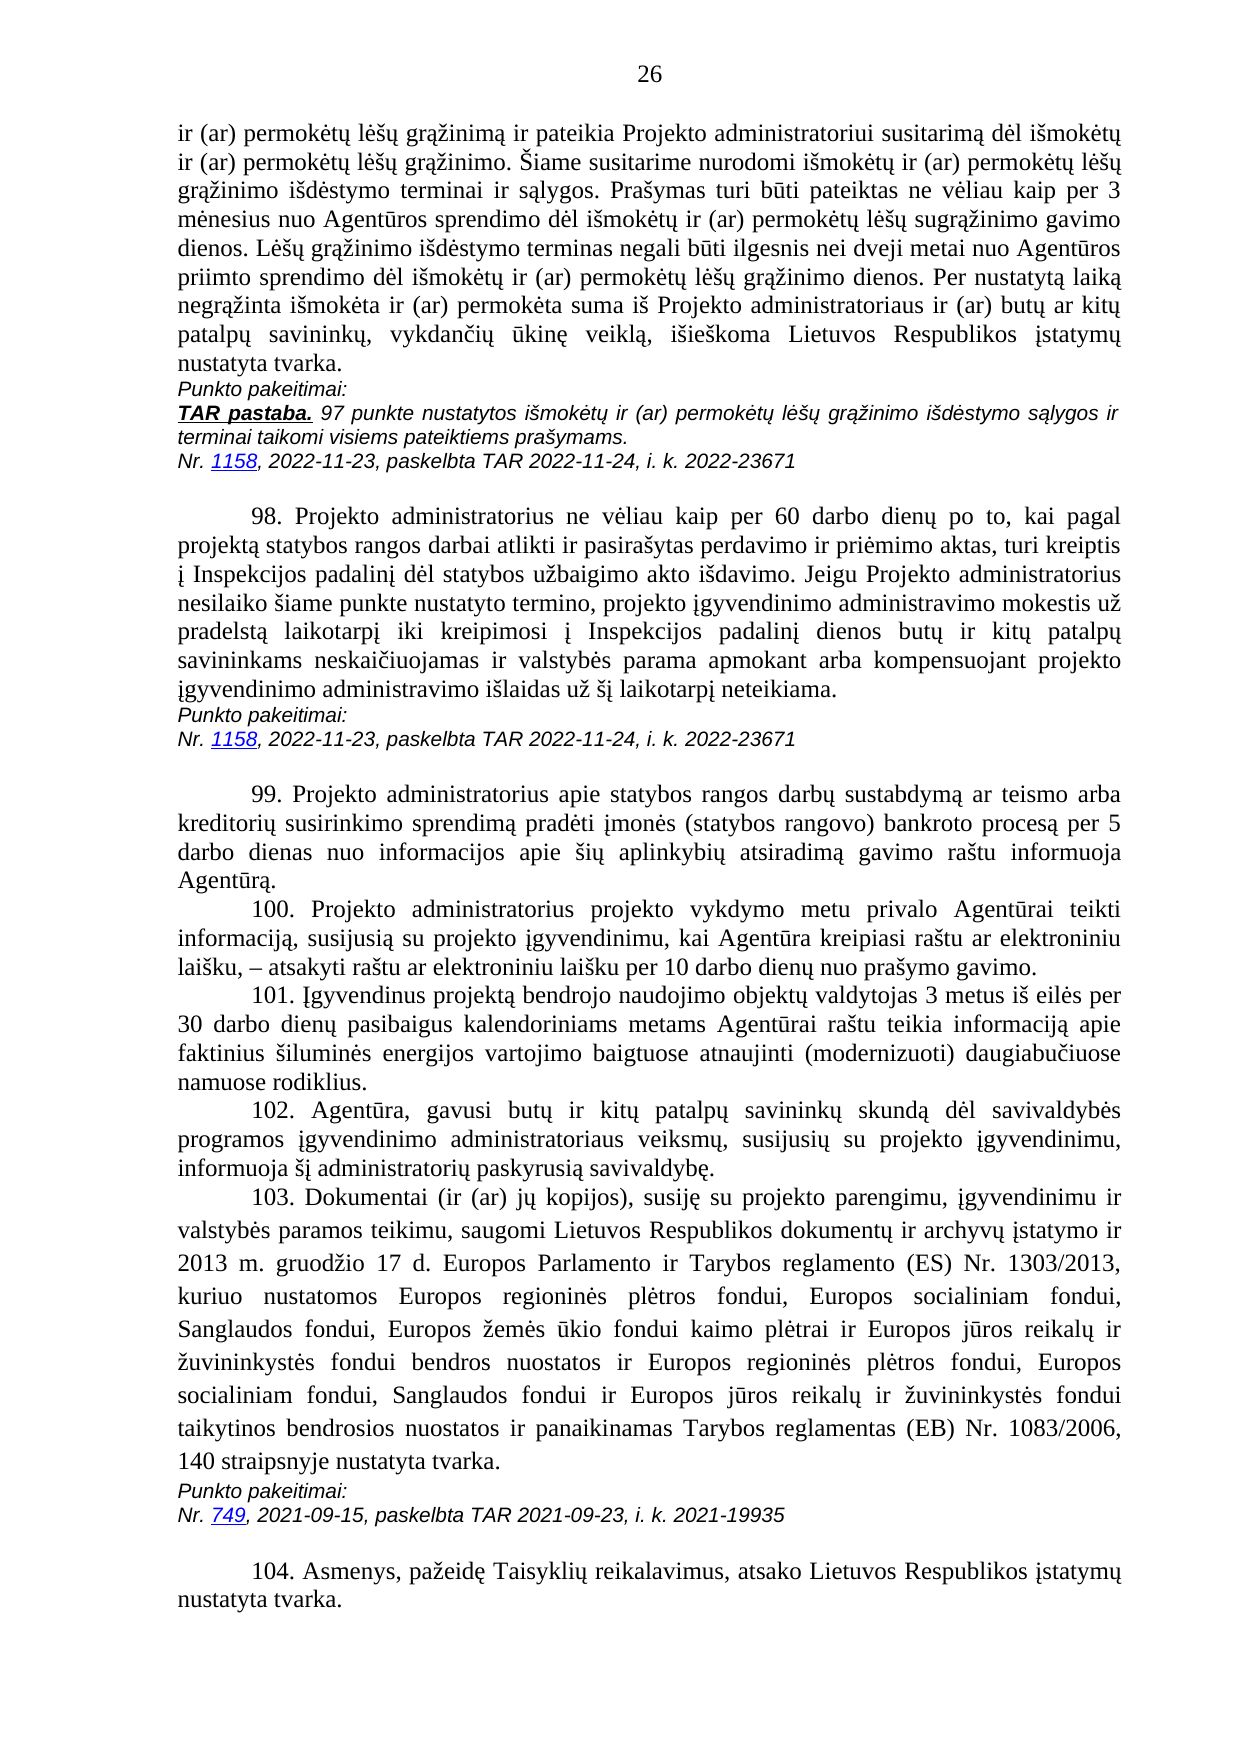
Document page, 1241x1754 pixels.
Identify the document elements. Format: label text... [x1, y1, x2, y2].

text 99. Projekto administratorius apie statybos rangos darbų sustabdymą ar teismo arba kreditorių susirinkimo sprendimą pradėti įmonės (statybos rangovo) bankroto procesą per 5 darbo dienas nuo informacijos apie šių aplinkybių atsiradimą gavimo raštu informuoja Agentūrą. [177, 779, 1122, 894]
text 103. Dokumentai (ir (ar) jų kopijos), susiję su projekto parengimu, įgyvendinimu ir valstybės paramos teikimu, saugomi Lietuvos Respublikos dokumentų ir archyvų įstatymo ir 2013 m. gruodžio 17 d. Europos Parlamento ir Tarybos reglamento (ES) Nr. 1303/2013, kuriuo nustatomos Europos regioninės plėtros fondui, Europos socialiniam fondui, Sanglaudos fondui, Europos žemės ūkio fondui kaimo plėtrai ir Europos jūros reikalų ir žuvininkystės fondui bendros nuostatos ir Europos regioninės plėtros fondui, Europos socialiniam fondui, Sanglaudos fondui ir Europos jūros reikalų ir žuvininkystės fondui taikytinos bendrosios nuostatos ir panaikinamas Tarybos reglamentas (EB) Nr. 1083/2006, 140 straipsnyje nustatyta tvarka. [177, 1182, 1122, 1475]
text TAR pastaba. 97 punkte nustatytos išmokėtų ir (ar) permokėtų lėšų grąžinimo išdėstymo sąlygos ir terminai taikomi visiems pateiktiems prašymams. [177, 401, 1122, 449]
text Punkto pakeitimai: [177, 703, 1122, 727]
text 101. Įgyvendinus projektą bendrojo naudojimo objektų valdytojas 3 metus iš eilės per 30 darbo dienų pasibaigus kalendoriniams metams Agentūrai raštu teikia informaciją apie faktinius šiluminės energijos vartojimo baigtuose atnaujinti (modernizuoti) daugiabučiuose namuose rodiklius. [177, 981, 1122, 1096]
text 104. Asmenys, pažeidę Taisyklių reikalavimus, atsako Lietuvos Respublikos įstatymų nustatyta tvarka. [177, 1556, 1122, 1613]
text Punkto pakeitimai: [177, 1479, 1122, 1503]
text 102. Agentūra, gavusi butų ir kitų patalpų savininkų skundą dėl savivaldybės programos įgyvendinimo administratoriaus veiksmų, susijusių su projekto įgyvendinimu, informuoja šį administratorių paskyrusią savivaldybę. [177, 1096, 1122, 1182]
text Punkto pakeitimai: [177, 377, 1122, 401]
text ir (ar) permokėtų lėšų grąžinimą ir pateikia Projekto administratoriui susitarimą dėl išmokėtų ir (ar) permokėtų lėšų grąžinimo. Šiame susitarime nurodomi išmokėtų ir (ar) permokėtų lėšų grąžinimo išdėstymo terminai ir sąlygos. Prašymas turi būti pateiktas ne vėliau kaip per 3 mėnesius nuo Agentūros sprendimo dėl išmokėtų ir (ar) permokėtų lėšų sugrąžinimo gavimo dienos. Lėšų grąžinimo išdėstymo terminas negali būti ilgesnis nei dveji metai nuo Agentūros priimto sprendimo dėl išmokėtų ir (ar) permokėtų lėšų grąžinimo dienos. Per nustatytą laiką negrąžinta išmokėta ir (ar) permokėta suma iš Projekto administratoriaus ir (ar) butų ar kitų patalpų savininkų, vykdančių ūkinę veiklą, išieškoma Lietuvos Respublikos įstatymų nustatyta tvarka. [177, 118, 1122, 377]
text 98. Projekto administratorius ne vėliau kaip per 60 darbo dienų po to, kai pagal projektą statybos rangos darbai atlikti ir pasirašytas perdavimo ir priėmimo aktas, turi kreiptis į Inspekcijos padalinį dėl statybos užbaigimo akto išdavimo. Jeigu Projekto administratorius nesilaiko šiame punkte nustatyto termino, projekto įgyvendinimo administravimo mokestis už pradelstą laikotarpį iki kreipimosi į Inspekcijos padalinį dienos butų ir kitų patalpų savininkams neskaičiuojamas ir valstybės parama apmokant arba kompensuojant projekto įgyvendinimo administravimo išlaidas už šį laikotarpį neteikiama. [177, 501, 1122, 703]
text Nr. 749, 2021-09-15, paskelbta TAR 2021-09-23, i. k. 2021-19935 [177, 1503, 1122, 1527]
text Nr. 1158, 2022-11-23, paskelbta TAR 2022-11-24, i. k. 2022-23671 [177, 449, 1122, 473]
text Nr. 1158, 2022-11-23, paskelbta TAR 2022-11-24, i. k. 2022-23671 [177, 727, 1122, 751]
text 100. Projekto administratorius projekto vykdymo metu privalo Agentūrai teikti informaciją, susijusią su projekto įgyvendinimu, kai Agentūra kreipiasi raštu ar elektroniniu laišku, – atsakyti raštu ar elektroniniu laišku per 10 darbo dienų nuo prašymo gavimo. [177, 894, 1122, 981]
